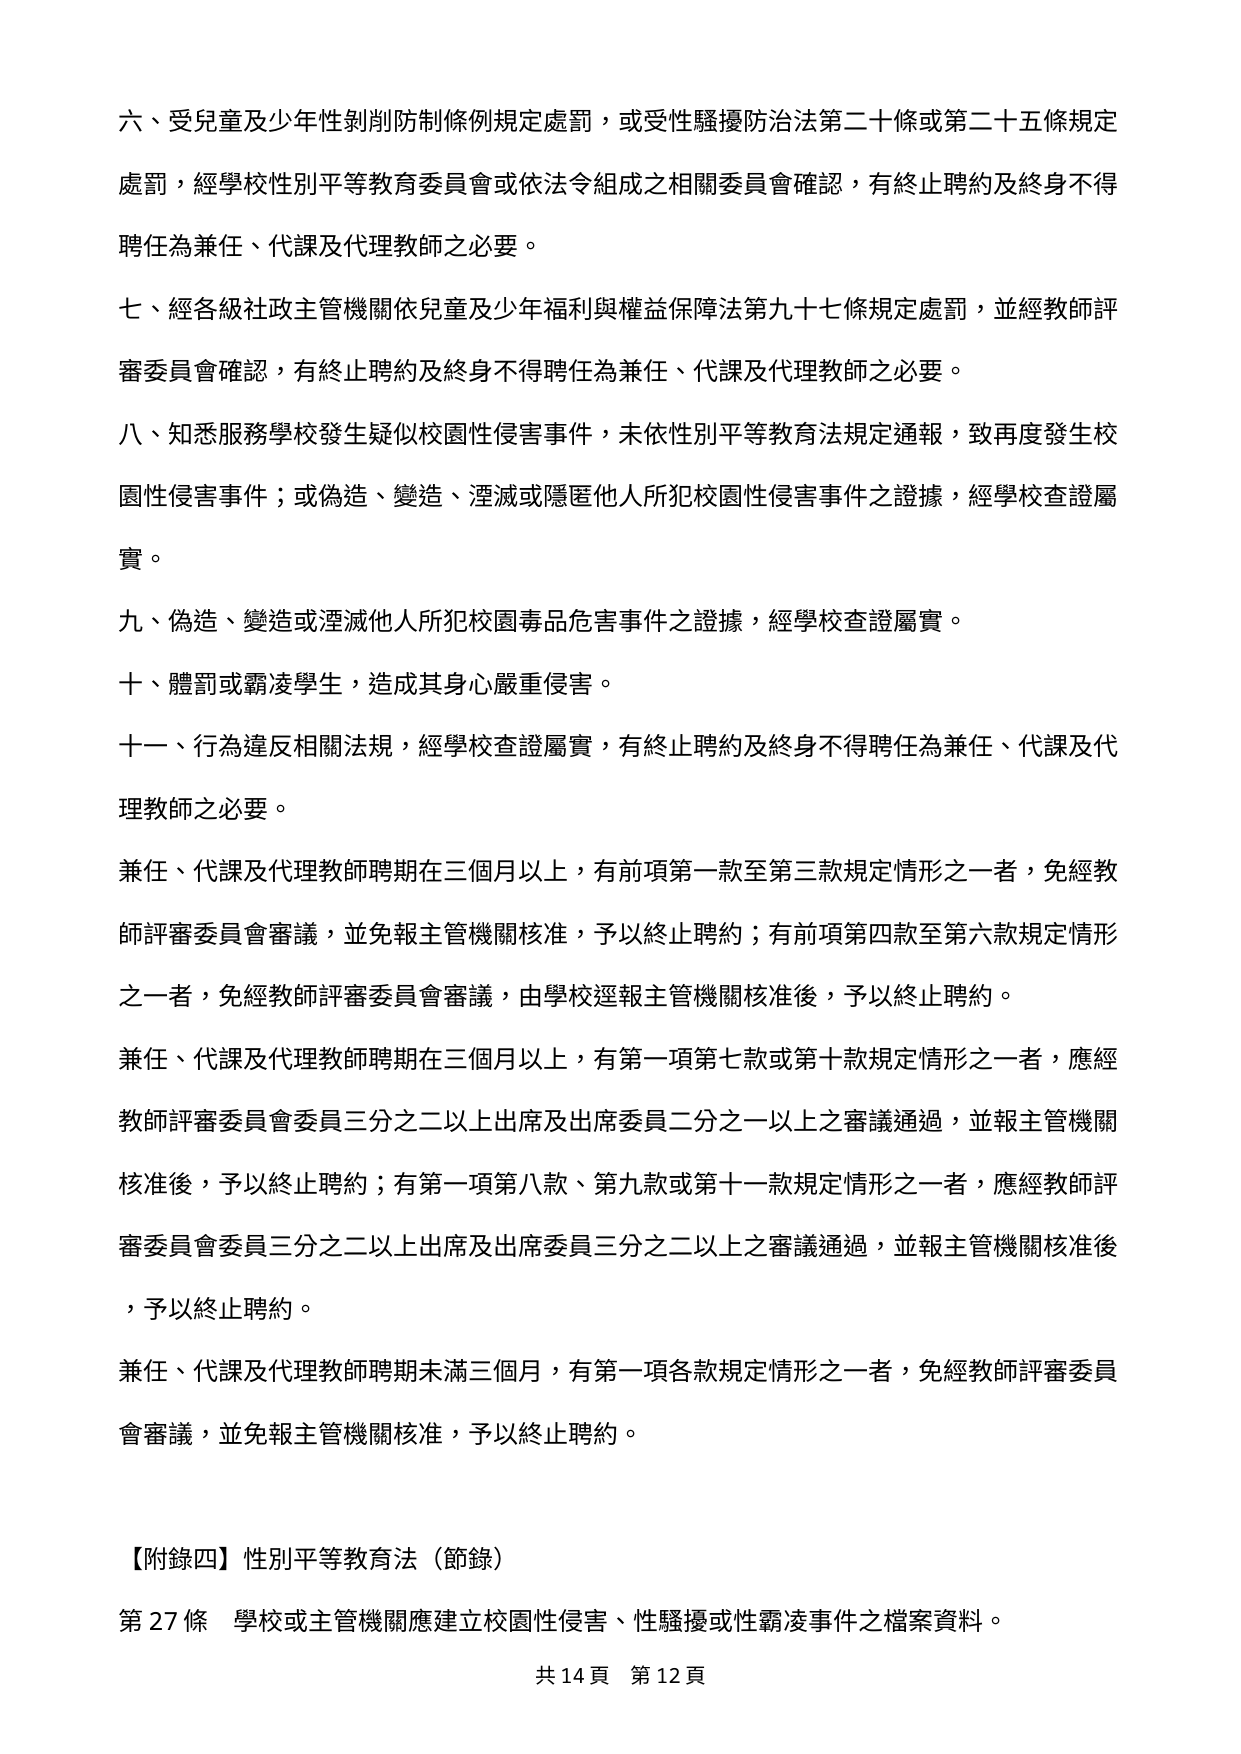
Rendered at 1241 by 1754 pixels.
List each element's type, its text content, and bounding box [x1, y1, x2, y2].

text 兼任、代課及代理教師聘期未滿三個月，有第一項各款規定情形之一者，免經教師評審委員會審議，並免報主管機關核准，予以終止聘約。 [118, 1328, 1122, 1453]
text 十一、行為違反相關法規，經學校查證屬實，有終止聘約及終身不得聘任為兼任、代課及代理教師之必要。 [118, 703, 1122, 828]
text ，予以終止聘約。 [118, 1266, 1122, 1328]
text 兼任、代課及代理教師聘期在三個月以上，有第一項第七款或第十款規定情形之一者，應經教師評審委員會委員三分之二以上出席及出席委員二分之一以上之審議通過，並報主管機關核准後，予以終止聘約；有第一項第八款、第九款或第十一款規定情形之一者，應經教師評審委員會委員三分之二以上出席及出席委員三分之二以上之審議通過，並報主管機關核准後 [118, 1016, 1122, 1266]
text 第27條 學校或主管機關應建立校園性侵害、性騷擾或性霸凌事件之檔案資料。 [118, 1578, 1122, 1641]
text 七、經各級社政主管機關依兒童及少年福利與權益保障法第九十七條規定處罰，並經教師評審委員會確認，有終止聘約及終身不得聘任為兼任、代課及代理教師之必要。 [118, 266, 1122, 391]
text 十、體罰或霸凌學生，造成其身心嚴重侵害。 [118, 641, 1122, 703]
text 【附錄四】性別平等教育法（節錄） [118, 1516, 1122, 1578]
text 八、知悉服務學校發生疑似校園性侵害事件，未依性別平等教育法規定通報，致再度發生校園性侵害事件；或偽造、變造、湮滅或隱匿他人所犯校園性侵害事件之證據，經學校查證屬實。 [118, 391, 1122, 578]
text 六、受兒童及少年性剝削防制條例規定處罰，或受性騷擾防治法第二十條或第二十五條規定處罰，經學校性別平等教育委員會或依法令組成之相關委員會確認，有終止聘約及終身不得聘任為兼任、代課及代理教師之必要。 [118, 78, 1122, 266]
text 九、偽造、變造或湮滅他人所犯校園毒品危害事件之證據，經學校查證屬實。 [118, 578, 1122, 641]
text 兼任、代課及代理教師聘期在三個月以上，有前項第一款至第三款規定情形之一者，免經教師評審委員會審議，並免報主管機關核准，予以終止聘約；有前項第四款至第六款規定情形之一者，免經教師評審委員會審議，由學校逕報主管機關核准後，予以終止聘約。 [118, 828, 1122, 1016]
